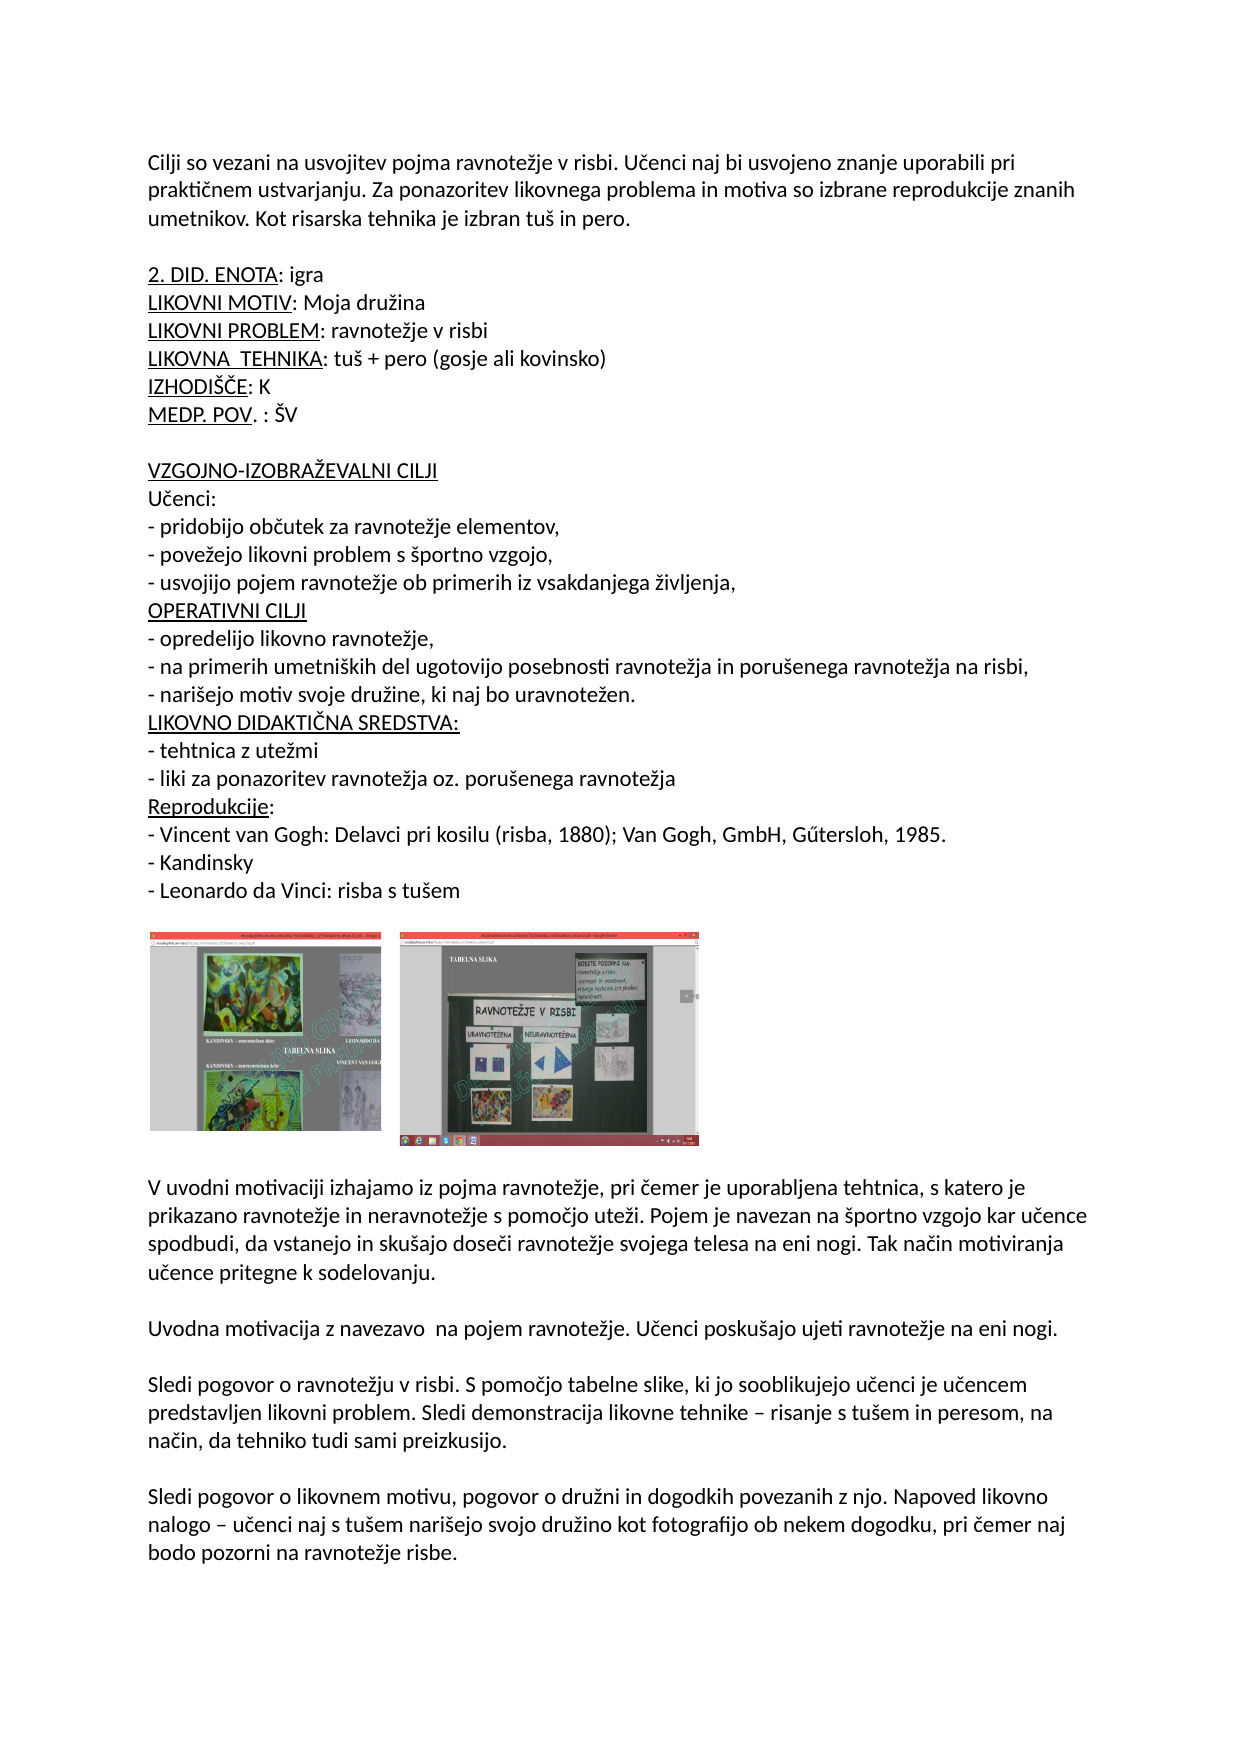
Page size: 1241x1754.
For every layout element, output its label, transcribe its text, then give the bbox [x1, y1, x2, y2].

text - narišejo motiv svoje družine, ki naj bo uravnotežen. [148, 680, 1093, 708]
picture [500, 932, 799, 1146]
text - Vincent van Gogh: Delavci pri kosilu (risba, 1880); Van Gogh, GmbH, Gűtersloh, 1985. [148, 820, 1093, 848]
text 2. DID. ENOTA: igra [148, 260, 1093, 288]
text - na primerih umetniških del ugotovijo posebnosti ravnotežja in porušenega ravnotežja na risbi, [148, 652, 1093, 680]
text - povežejo likovni problem s športno vzgojo, [148, 540, 1093, 568]
text VZGOJNO-IZOBRAŽEVALNI CILJI [148, 456, 1093, 484]
text IZHODIŠČE: K [148, 372, 1093, 400]
text MEDP. POV. : ŠV [148, 400, 1093, 428]
text - liki za ponazoritev ravnotežja oz. porušenega ravnotežja [148, 764, 1093, 792]
text - usvojijo pojem ravnotežje ob primerih iz vsakdanjega življenja, [148, 568, 1093, 596]
text - opredelijo likovno ravnotežje, [148, 624, 1093, 652]
text Cilji so vezani na usvojitev pojma ravnotežje v risbi. Učenci naj bi usvojeno znanje uporabili pri praktičnem ustvarjanju. Za ponazoritev likovnega problema in motiva so izbrane reprodukcije znanih umetnikov. Kot risarska tehnika je izbran tuš in pero. [148, 148, 1093, 232]
text - tehtnica z utežmi [148, 736, 1093, 764]
text LIKOVNI PROBLEM: ravnotežje v risbi [148, 316, 1093, 344]
text V uvodni motivaciji izhajamo iz pojma ravnotežje, pri čemer je uporabljena tehtnica, s katero je prikazano ravnotežje in neravnotežje s pomočjo uteži. Pojem je navezan na športno vzgojo kar učence spodbudi, da vstanejo in skušajo doseči ravnotežje svojega telesa na eni nogi. Tak način motiviranja učence pritegne k sodelovanju. [148, 1173, 1093, 1286]
text Uvodna motivacija z navezavo na pojem ravnotežje. Učenci poskušajo ujeti ravnotežje na eni nogi. [148, 1314, 1093, 1342]
text Sledi pogovor o ravnotežju v risbi. S pomočjo tabelne slike, ki jo sooblikujejo učenci je učencem predstavljen likovni problem. Sledi demonstracija likovne tehnike – risanje s tušem in peresom, na način, da tehniko tudi sami preizkusijo. [148, 1370, 1093, 1454]
text - pridobijo občutek za ravnotežje elementov, [148, 512, 1093, 540]
text LIKOVNA TEHNIKA: tuš + pero (gosje ali kovinsko) [148, 344, 1093, 372]
text OPERATIVNI CILJI [148, 596, 1093, 624]
text - Leonardo da Vinci: risba s tušem [148, 876, 1093, 904]
text LIKOVNI MOTIV: Moja družina [148, 288, 1093, 316]
text Učenci: [148, 484, 1093, 512]
picture [150, 932, 482, 1164]
text LIKOVNO DIDAKTIČNA SREDSTVA: [148, 708, 1093, 736]
text Sledi pogovor o likovnem motivu, pogovor o družni in dogodkih povezanih z njo. Napoved likovno nalogo – učenci naj s tušem narišejo svojo družino kot fotografijo ob nekem dogodku, pri čemer naj bodo pozorni na ravnotežje risbe. [148, 1482, 1093, 1566]
text Reprodukcije: [148, 792, 1093, 820]
text - Kandinsky [148, 848, 1093, 876]
